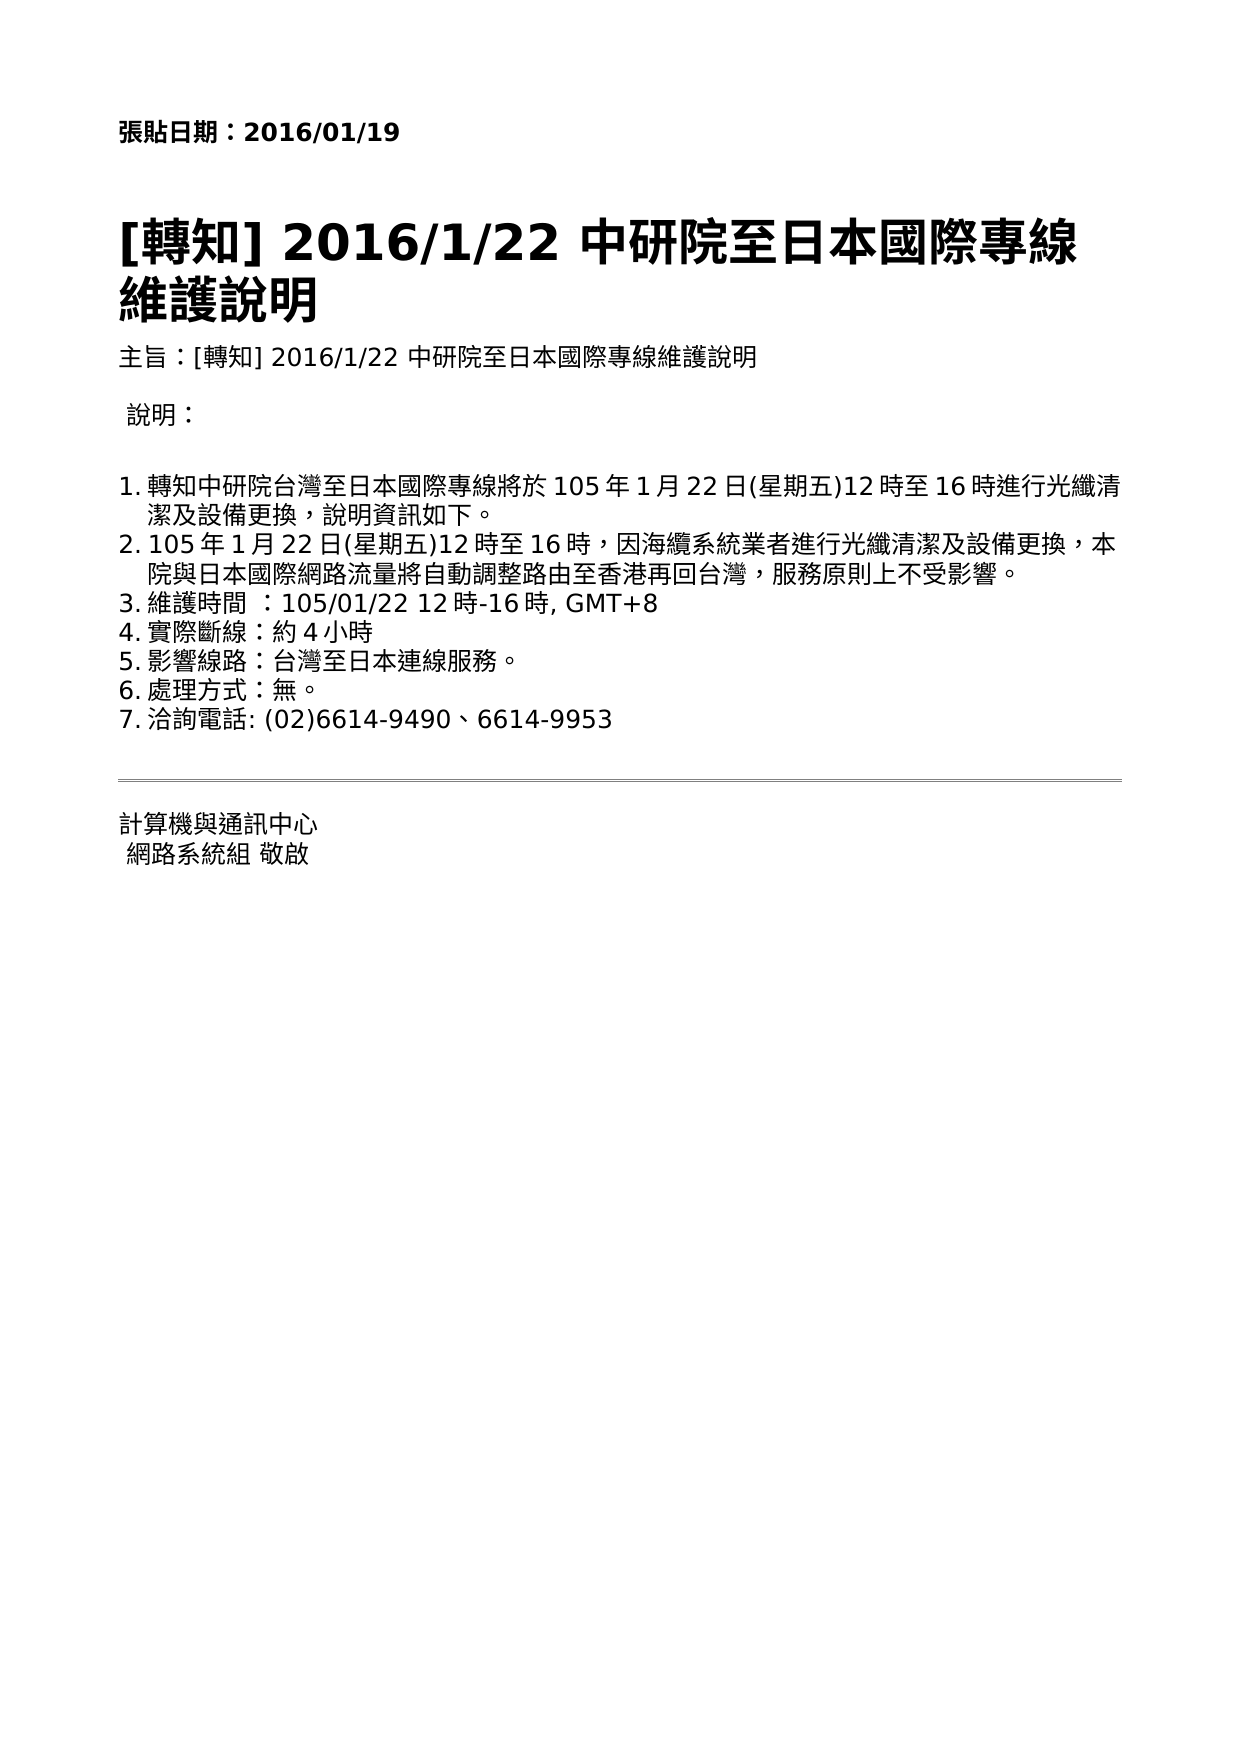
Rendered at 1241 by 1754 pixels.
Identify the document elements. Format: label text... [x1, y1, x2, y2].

text 主旨：[轉知] 2016/1/22 中研院至日本國際專線維護說明 說明： [118, 343, 1122, 430]
list 105年1月22日(星期五)12時至16時，因海纜系統業者進行光纖清潔及設備更換，本院與日本國際網路流量將自動調整路由至香港再回台灣，服務原則上不受影響。 [118, 531, 1122, 589]
list 處理方式：無。 [118, 677, 1122, 706]
list 洽詢電話: (02)6614-9490、6614-9953 [118, 706, 1122, 735]
text 計算機與通訊中心 網路系統組 敬啟 [118, 811, 1122, 869]
list 影響線路：台灣至日本連線服務。 [118, 647, 1122, 677]
subtitle [轉知] 2016/1/22 中研院至日本國際專線維護說明 [118, 214, 1122, 330]
list 維護時間 ：105/01/22 12時-16時, GMT+8 [118, 589, 1122, 618]
list 轉知中研院台灣至日本國際專線將於105年1月22日(星期五)12時至16時進行光纖清潔及設備更換，說明資訊如下。 [118, 472, 1122, 531]
text 張貼日期：2016/01/19 [118, 118, 1122, 176]
list 實際斷線：約4小時 [118, 618, 1122, 647]
